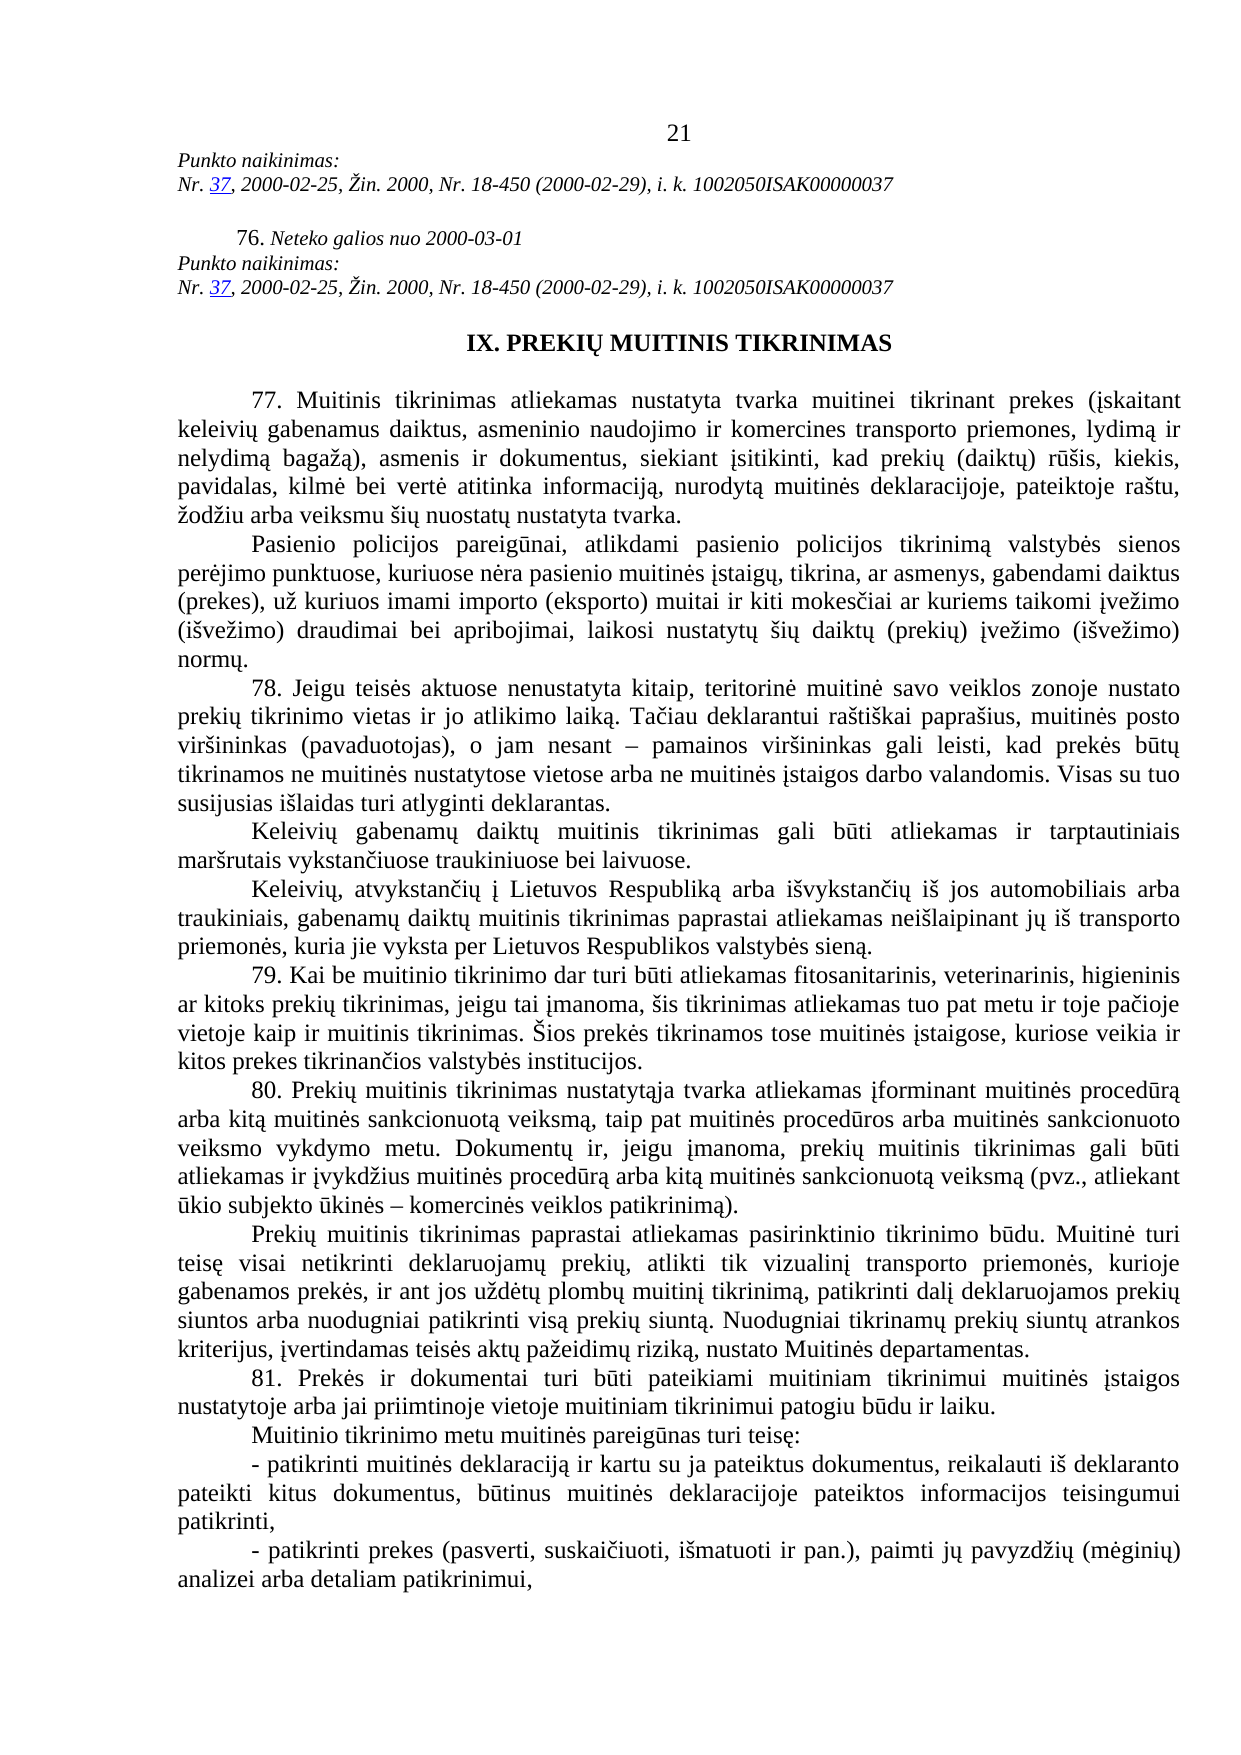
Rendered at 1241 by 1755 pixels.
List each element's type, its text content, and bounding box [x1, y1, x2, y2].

text 79. Kai be muitinio tikrinimo dar turi būti atliekamas fitosanitarinis, veterinarinis, higieninis ar kitoks prekių tikrinimas, jeigu tai įmanoma, šis tikrinimas atliekamas tuo pat metu ir toje pačioje vietoje kaip ir muitinis tikrinimas. Šios prekės tikrinamos tose muitinės įstaigose, kuriose veikia ir kitos prekes tikrinančios valstybės institucijos. [177, 960, 1181, 1075]
text Nr. 37, 2000-02-25, Žin. 2000, Nr. 18-450 (2000-02-29), i. k. 1002050ISAK00000037 [177, 172, 1181, 196]
text Punkto naikinimas: [177, 148, 1181, 172]
text 76. Neteko galios nuo 2000-03-01 [177, 224, 1181, 251]
text 77. Muitinis tikrinimas atliekamas nustatyta tvarka muitinei tikrinant prekes (įskaitant keleivių gabenamus daiktus, asmeninio naudojimo ir komercines transporto priemones, lydimą ir nelydimą bagažą), asmenis ir dokumentus, siekiant įsitikinti, kad prekių (daiktų) rūšis, kiekis, pavidalas, kilmė bei vertė atitinka informaciją, nurodytą muitinės deklaracijoje, pateiktoje raštu, žodžiu arba veiksmu šių nuostatų nustatyta tvarka. [177, 385, 1181, 529]
text IX. PREKIŲ MUITINIS TIKRINIMAS [177, 328, 1181, 356]
text Keleivių, atvykstančių į Lietuvos Respubliką arba išvykstančių iš jos automobiliais arba traukiniais, gabenamų daiktų muitinis tikrinimas paprastai atliekamas neišlaipinant jų iš transporto priemonės, kuria jie vyksta per Lietuvos Respublikos valstybės sieną. [177, 874, 1181, 960]
text Nr. 37, 2000-02-25, Žin. 2000, Nr. 18-450 (2000-02-29), i. k. 1002050ISAK00000037 [177, 275, 1181, 299]
text 78. Jeigu teisės aktuose nenustatyta kitaip, teritorinė muitinė savo veiklos zonoje nustato prekių tikrinimo vietas ir jo atlikimo laiką. Tačiau deklarantui raštiškai paprašius, muitinės posto viršininkas (pavaduotojas), o jam nesant – pamainos viršininkas gali leisti, kad prekės būtų tikrinamos ne muitinės nustatytose vietose arba ne muitinės įstaigos darbo valandomis. Visas su tuo susijusias išlaidas turi atlyginti deklarantas. [177, 673, 1181, 816]
text 80. Prekių muitinis tikrinimas nustatytąja tvarka atliekamas įforminant muitinės procedūrą arba kitą muitinės sankcionuotą veiksmą, taip pat muitinės procedūros arba muitinės sankcionuoto veiksmo vykdymo metu. Dokumentų ir, jeigu įmanoma, prekių muitinis tikrinimas gali būti atliekamas ir įvykdžius muitinės procedūrą arba kitą muitinės sankcionuotą veiksmą (pvz., atliekant ūkio subjekto ūkinės – komercinės veiklos patikrinimą). [177, 1075, 1181, 1219]
text Muitinio tikrinimo metu muitinės pareigūnas turi teisę: [177, 1420, 1181, 1449]
text 81. Prekės ir dokumentai turi būti pateikiami muitiniam tikrinimui muitinės įstaigos nustatytoje arba jai priimtinoje vietoje muitiniam tikrinimui patogiu būdu ir laiku. [177, 1363, 1181, 1420]
text - patikrinti prekes (pasverti, suskaičiuoti, išmatuoti ir pan.), paimti jų pavyzdžių (mėginių) analizei arba detaliam patikrinimui, [177, 1535, 1181, 1593]
text Pasienio policijos pareigūnai, atlikdami pasienio policijos tikrinimą valstybės sienos perėjimo punktuose, kuriuose nėra pasienio muitinės įstaigų, tikrina, ar asmenys, gabendami daiktus (prekes), už kuriuos imami importo (eksporto) muitai ir kiti mokesčiai ar kuriems taikomi įvežimo (išvežimo) draudimai bei apribojimai, laikosi nustatytų šių daiktų (prekių) įvežimo (išvežimo) normų. [177, 529, 1181, 673]
text Keleivių gabenamų daiktų muitinis tikrinimas gali būti atliekamas ir tarptautiniais maršrutais vykstančiuose traukiniuose bei laivuose. [177, 816, 1181, 874]
text Prekių muitinis tikrinimas paprastai atliekamas pasirinktinio tikrinimo būdu. Muitinė turi teisę visai netikrinti deklaruojamų prekių, atlikti tik vizualinį transporto priemonės, kurioje gabenamos prekės, ir ant jos uždėtų plombų muitinį tikrinimą, patikrinti dalį deklaruojamos prekių siuntos arba nuodugniai patikrinti visą prekių siuntą. Nuodugniai tikrinamų prekių siuntų atrankos kriterijus, įvertindamas teisės aktų pažeidimų riziką, nustato Muitinės departamentas. [177, 1219, 1181, 1363]
text - patikrinti muitinės deklaraciją ir kartu su ja pateiktus dokumentus, reikalauti iš deklaranto pateikti kitus dokumentus, būtinus muitinės deklaracijoje pateiktos informacijos teisingumui patikrinti, [177, 1449, 1181, 1535]
text Punkto naikinimas: [177, 251, 1181, 275]
